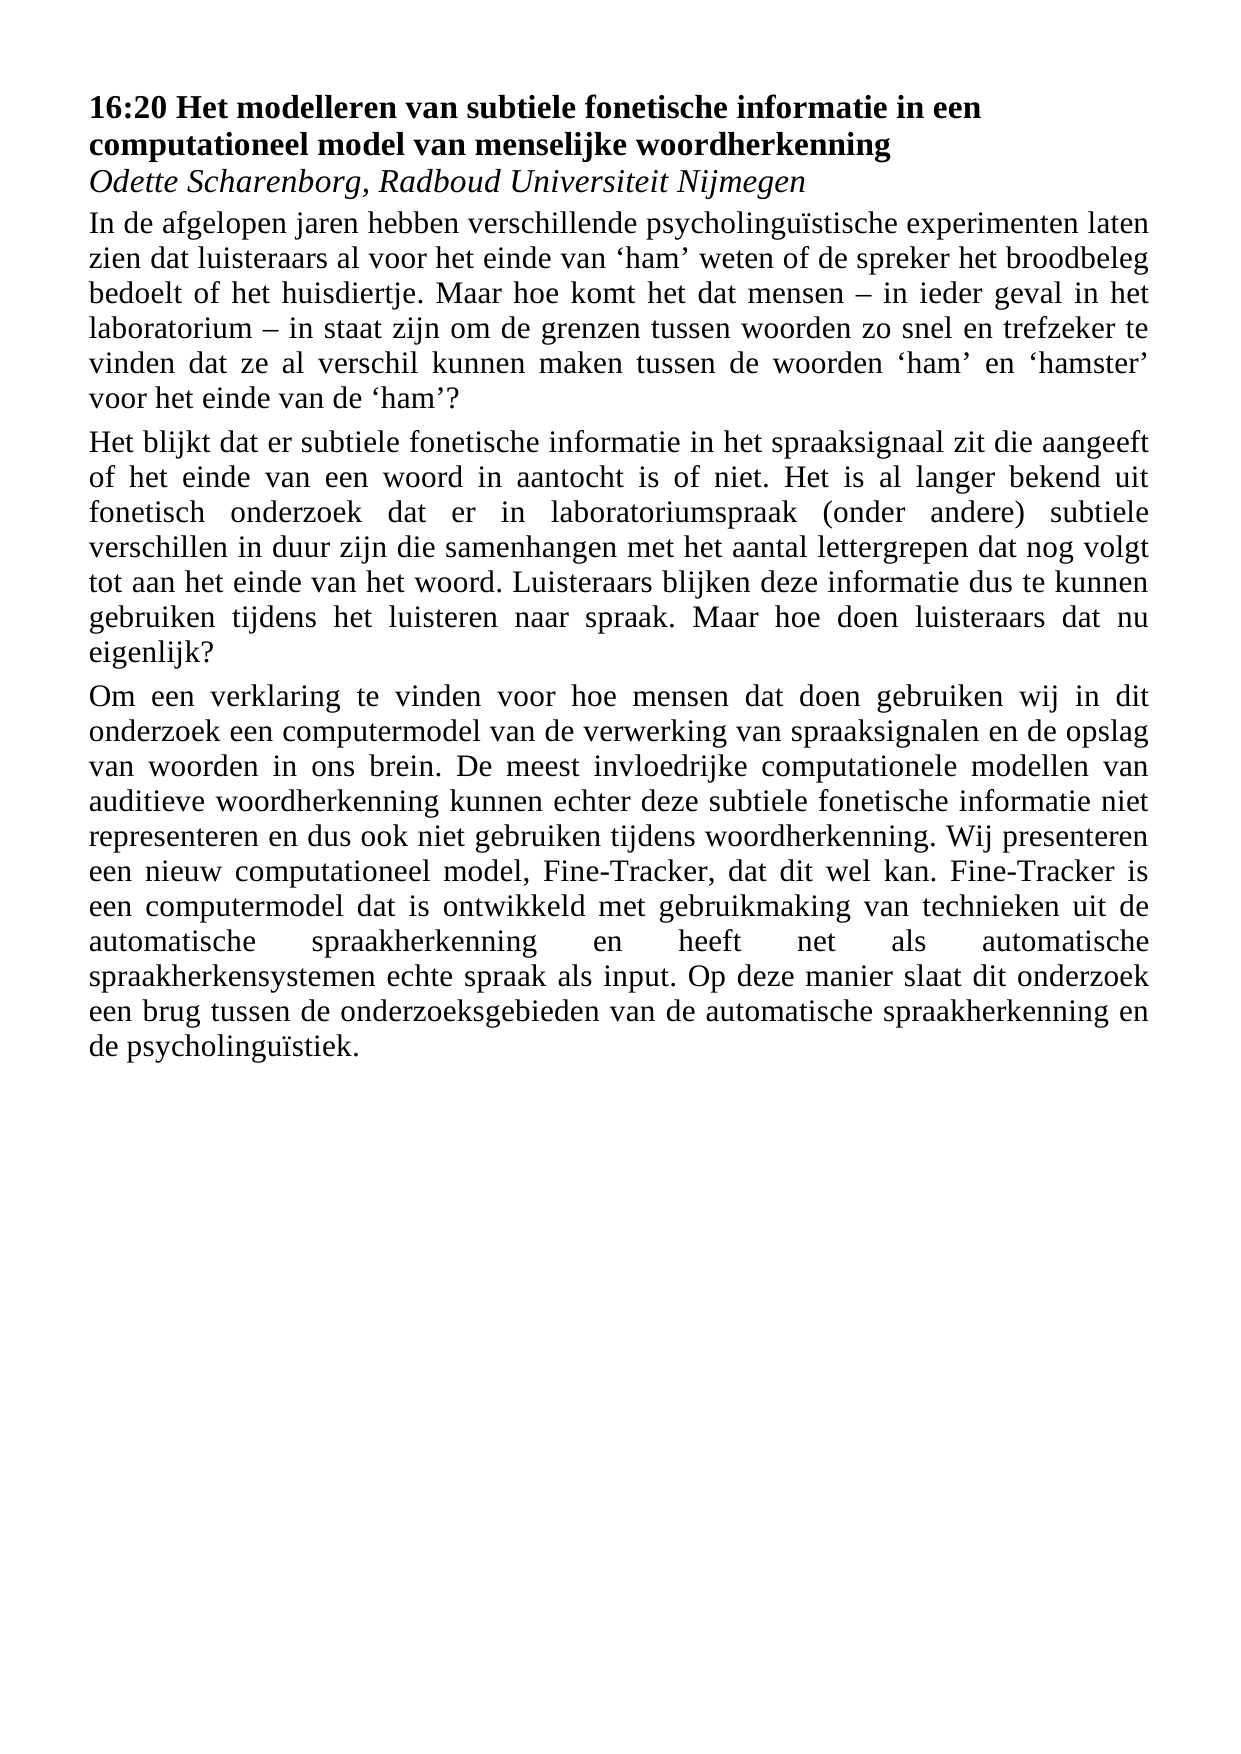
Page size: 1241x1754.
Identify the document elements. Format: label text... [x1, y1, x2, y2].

text Het blijkt dat er subtiele fonetische informatie in het spraaksignaal zit die aangeeft of het einde van een woord in aantocht is of niet. Het is al langer bekend uit fonetisch onderzoek dat er in laboratoriumspraak (onder andere) subtiele verschillen in duur zijn die samenhangen met het aantal lettergrepen dat nog volgt tot aan het einde van het woord. Luisteraars blijken deze informatie dus te kunnen gebruiken tijdens het luisteren naar spraak. Maar hoe doen luisteraars dat nu eigenlijk? [88, 424, 1152, 669]
text Odette Scharenborg, Radboud Universiteit Nijmegen [88, 162, 1093, 199]
text Om een verklaring te vinden voor hoe mensen dat doen gebruiken wij in dit onderzoek een computermodel van de verwerking van spraaksignalen en de opslag van woorden in ons brein. De meest invloedrijke computationele modellen van auditieve woordherkenning kunnen echter deze subtiele fonetische informatie niet representeren en dus ook niet gebruiken tijdens woordherkenning. Wij presenteren een nieuw computationeel model, Fine-Tracker, dat dit wel kan. Fine-Tracker is een computermodel dat is ontwikkeld met gebruikmaking van technieken uit de automatische spraakherkenning en heeft net als automatische spraakherkensystemen echte spraak als input. Op deze manier slaat dit onderzoek een brug tussen de onderzoeksgebieden van de automatische spraakherkenning en de psycholinguïstiek. [88, 678, 1152, 1063]
text In de afgelopen jaren hebben verschillende psycholinguïstische experimenten laten zien dat luisteraars al voor het einde van ‘ham’ weten of de spreker het broodbeleg bedoelt of het huisdiertje. Maar hoe komt het dat mensen – in ieder geval in het laboratorium – in staat zijn om de grenzen tussen woorden zo snel en trefzeker te vinden dat ze al verschil kunnen maken tussen de woorden ‘ham’ en ‘hamster’ voor het einde van de ‘ham’? [88, 205, 1152, 415]
subtitle 16:20 Het modelleren van subtiele fonetische informatie in een computationeel model van menselijke woordherkenning [88, 88, 1152, 162]
